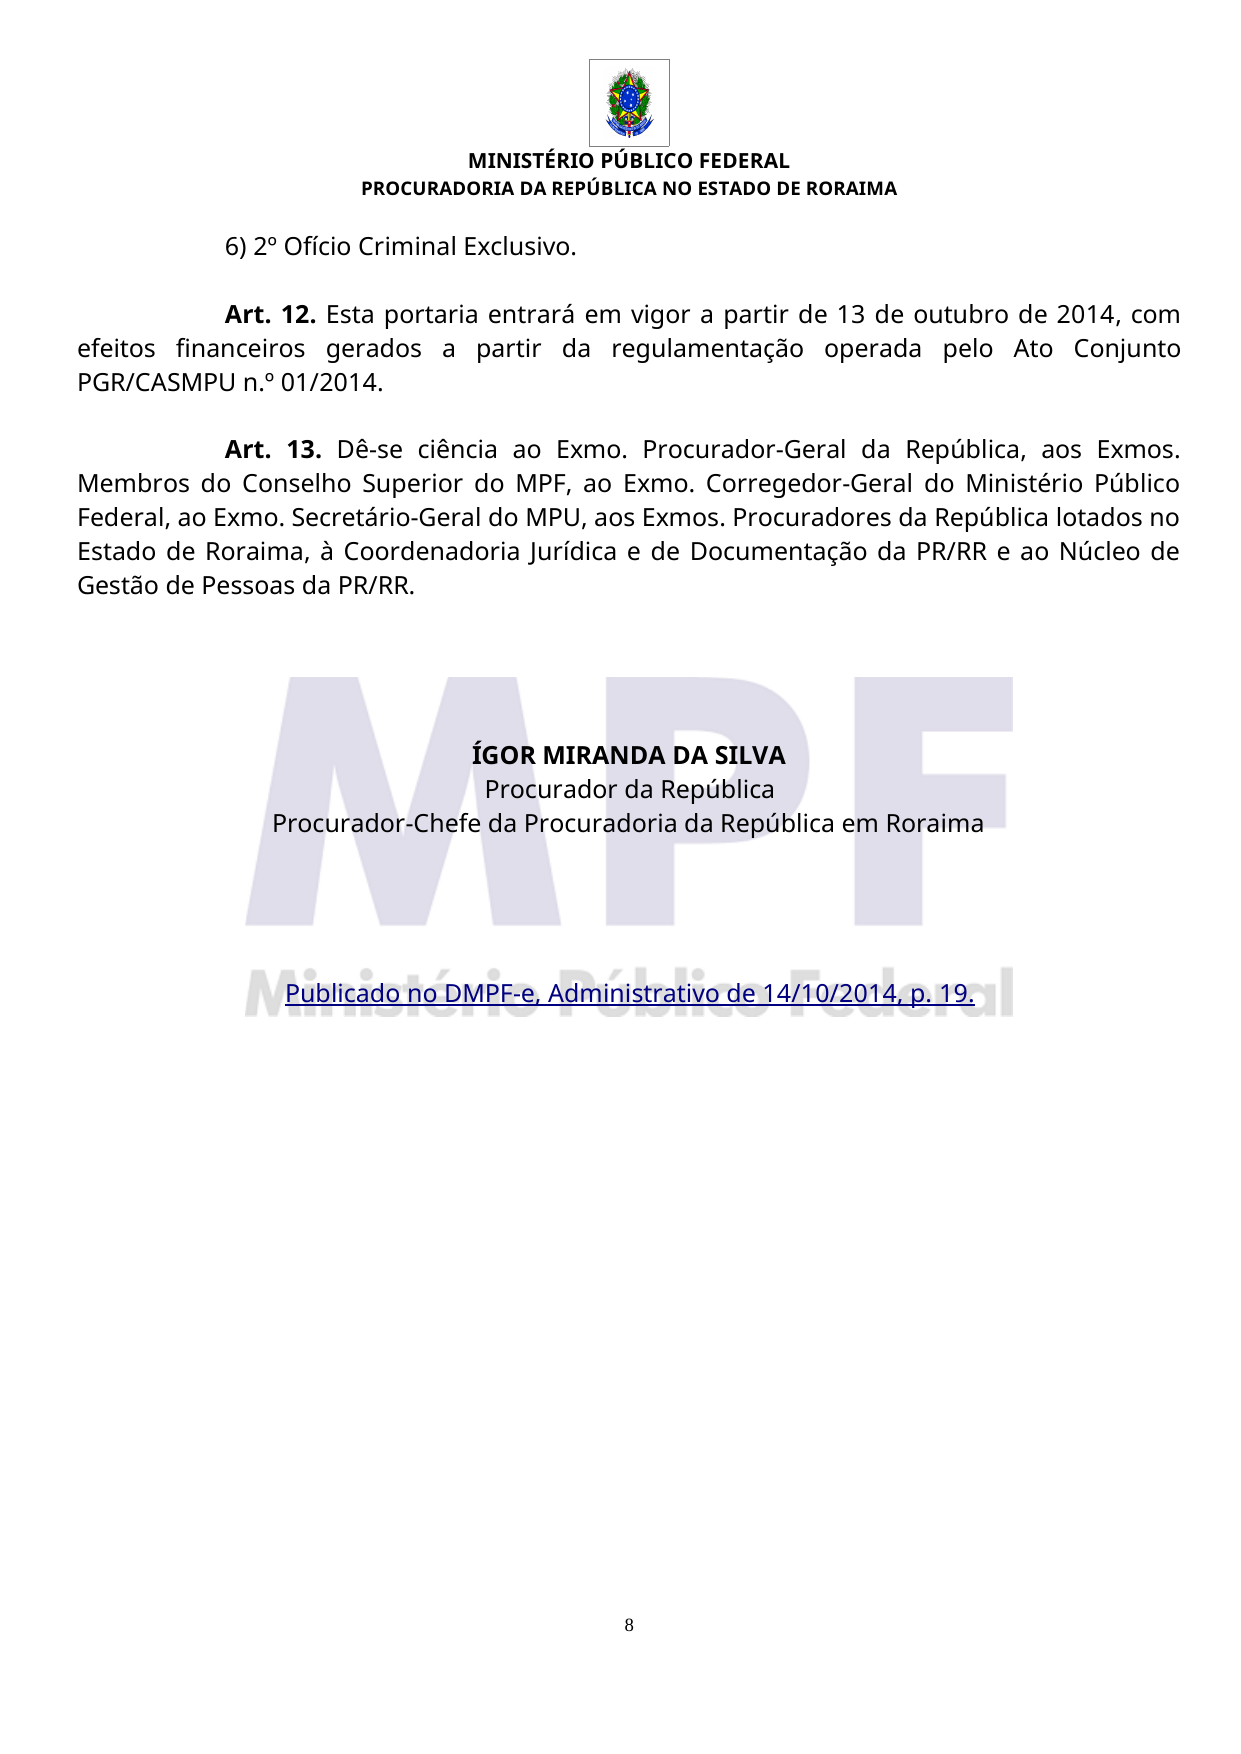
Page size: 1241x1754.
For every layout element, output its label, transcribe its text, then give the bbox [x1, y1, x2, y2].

text ÍGOR MIRANDA DA SILVA [77, 738, 1181, 772]
picture [245, 677, 1013, 738]
text Procurador da República [77, 772, 1181, 806]
text Art. 13. Dê-se ciência ao Exmo. Procurador-Geral da República, aos Exmos. Membros do Conselho Superior do MPF, ao Exmo. Corregedor-Geral do Ministério Público Federal, ao Exmo. Secretário-Geral do MPU, aos Exmos. Procuradores da República lotados no Estado de Roraima, à Coordenadoria Jurídica e de Documentação da PR/RR e ao Núcleo de Gestão de Pessoas da PR/RR. [77, 432, 1181, 602]
picture [245, 1010, 1013, 1017]
text Publicado no DMPF-e, Administrativo de 14/10/2014, p. 19. [77, 976, 1181, 1010]
text Art. 12. Esta portaria entrará em vigor a partir de 13 de outubro de 2014, com efeitos financeiros gerados a partir da regulamentação operada pelo Ato Conjunto PGR/CASMPU n.º 01/2014. [77, 297, 1181, 398]
picture [245, 840, 1013, 976]
text 6) 2º Ofício Criminal Exclusivo. [77, 229, 1181, 263]
picture [603, 66, 655, 139]
text Procurador-Chefe da Procuradoria da República em Roraima [75, 806, 1181, 840]
